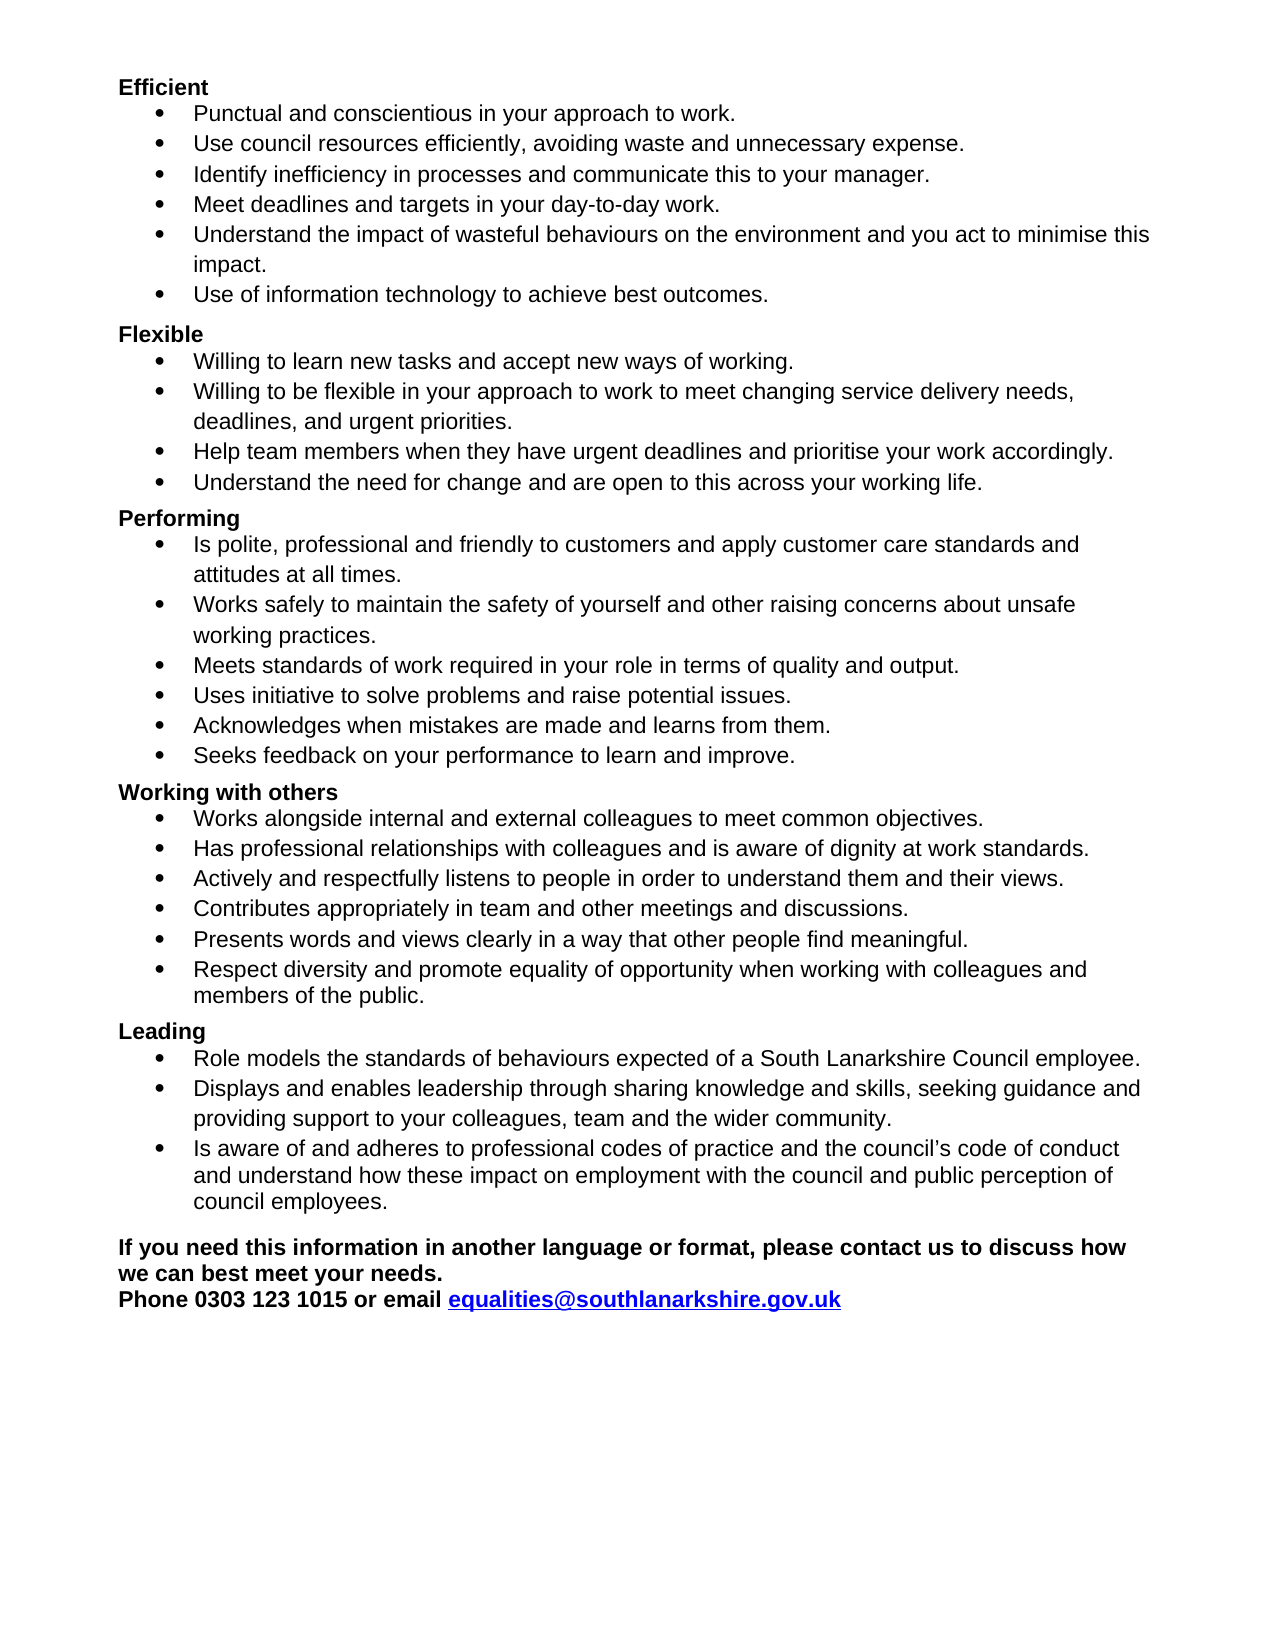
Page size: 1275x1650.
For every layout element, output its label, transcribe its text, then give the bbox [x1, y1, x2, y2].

text Leading [118, 1018, 1157, 1044]
list Help team members when they have urgent deadlines and prioritise your work accordingly. [156, 438, 1157, 465]
list Contributes appropriately in team and other meetings and discussions. [156, 895, 1157, 922]
list Use council resources efficiently, avoiding waste and unnecessary expense. [156, 130, 1157, 157]
list Identify inefficiency in processes and communicate this to your manager. [156, 161, 1157, 187]
text Phone 0303 123 1015 or email equalities@southlanarkshire.gov.uk [118, 1286, 1157, 1312]
list Role models the standards of behaviours expected of a South Lanarkshire Council employee. [156, 1044, 1157, 1071]
list Uses initiative to solve problems and raise potential issues. [156, 682, 1157, 708]
list Meet deadlines and targets in your day-to-day work. [156, 191, 1157, 217]
list Willing to learn new tasks and accept new ways of working. [156, 348, 1157, 374]
list Understand the impact of wasteful behaviours on the environment and you act to minimise this impact. [156, 221, 1157, 278]
list Seeks feedback on your performance to learn and improve. [156, 742, 1157, 769]
list Use of information technology to achieve best outcomes. [156, 281, 1157, 308]
list Willing to be flexible in your approach to work to meet changing service delivery needs, deadlines, and urgent priorities. [156, 378, 1157, 434]
list Punctual and conscientious in your approach to work. [156, 100, 1157, 127]
list Works alongside internal and external colleagues to meet common objectives. [156, 805, 1157, 831]
list Displays and enables leadership through sharing knowledge and skills, seeking guidance and providing support to your colleagues, team and the wider community. [156, 1075, 1157, 1131]
list Is polite, professional and friendly to customers and apply customer care standards and attitudes at all times. [156, 531, 1157, 587]
list Respect diversity and promote equality of opportunity when working with colleagues and members of the public. [156, 956, 1157, 1008]
list Has professional relationships with colleagues and is aware of dignity at work standards. [156, 835, 1157, 861]
text If you need this information in another language or format, please contact us to discuss how we can best meet your needs. [118, 1233, 1157, 1286]
list Presents words and views clearly in a way that other people find meaningful. [156, 926, 1157, 952]
text Efficient [118, 74, 1157, 100]
list Acknowledges when mistakes are made and learns from them. [156, 712, 1157, 738]
list Is aware of and adheres to professional codes of practice and the council’s code of conduct and understand how these impact on employment with the council and public perception of council employees. [156, 1135, 1157, 1214]
list Understand the need for change and are open to this across your working life. [156, 468, 1157, 495]
list Actively and respectfully listens to people in order to understand them and their views. [156, 865, 1157, 892]
text Flexible [118, 321, 1157, 348]
text Working with others [118, 778, 1157, 805]
text Performing [118, 504, 1157, 531]
list Meets standards of work required in your role in terms of quality and output. [156, 652, 1157, 678]
list Works safely to maintain the safety of yourself and other raising concerns about unsafe working practices. [156, 591, 1157, 648]
